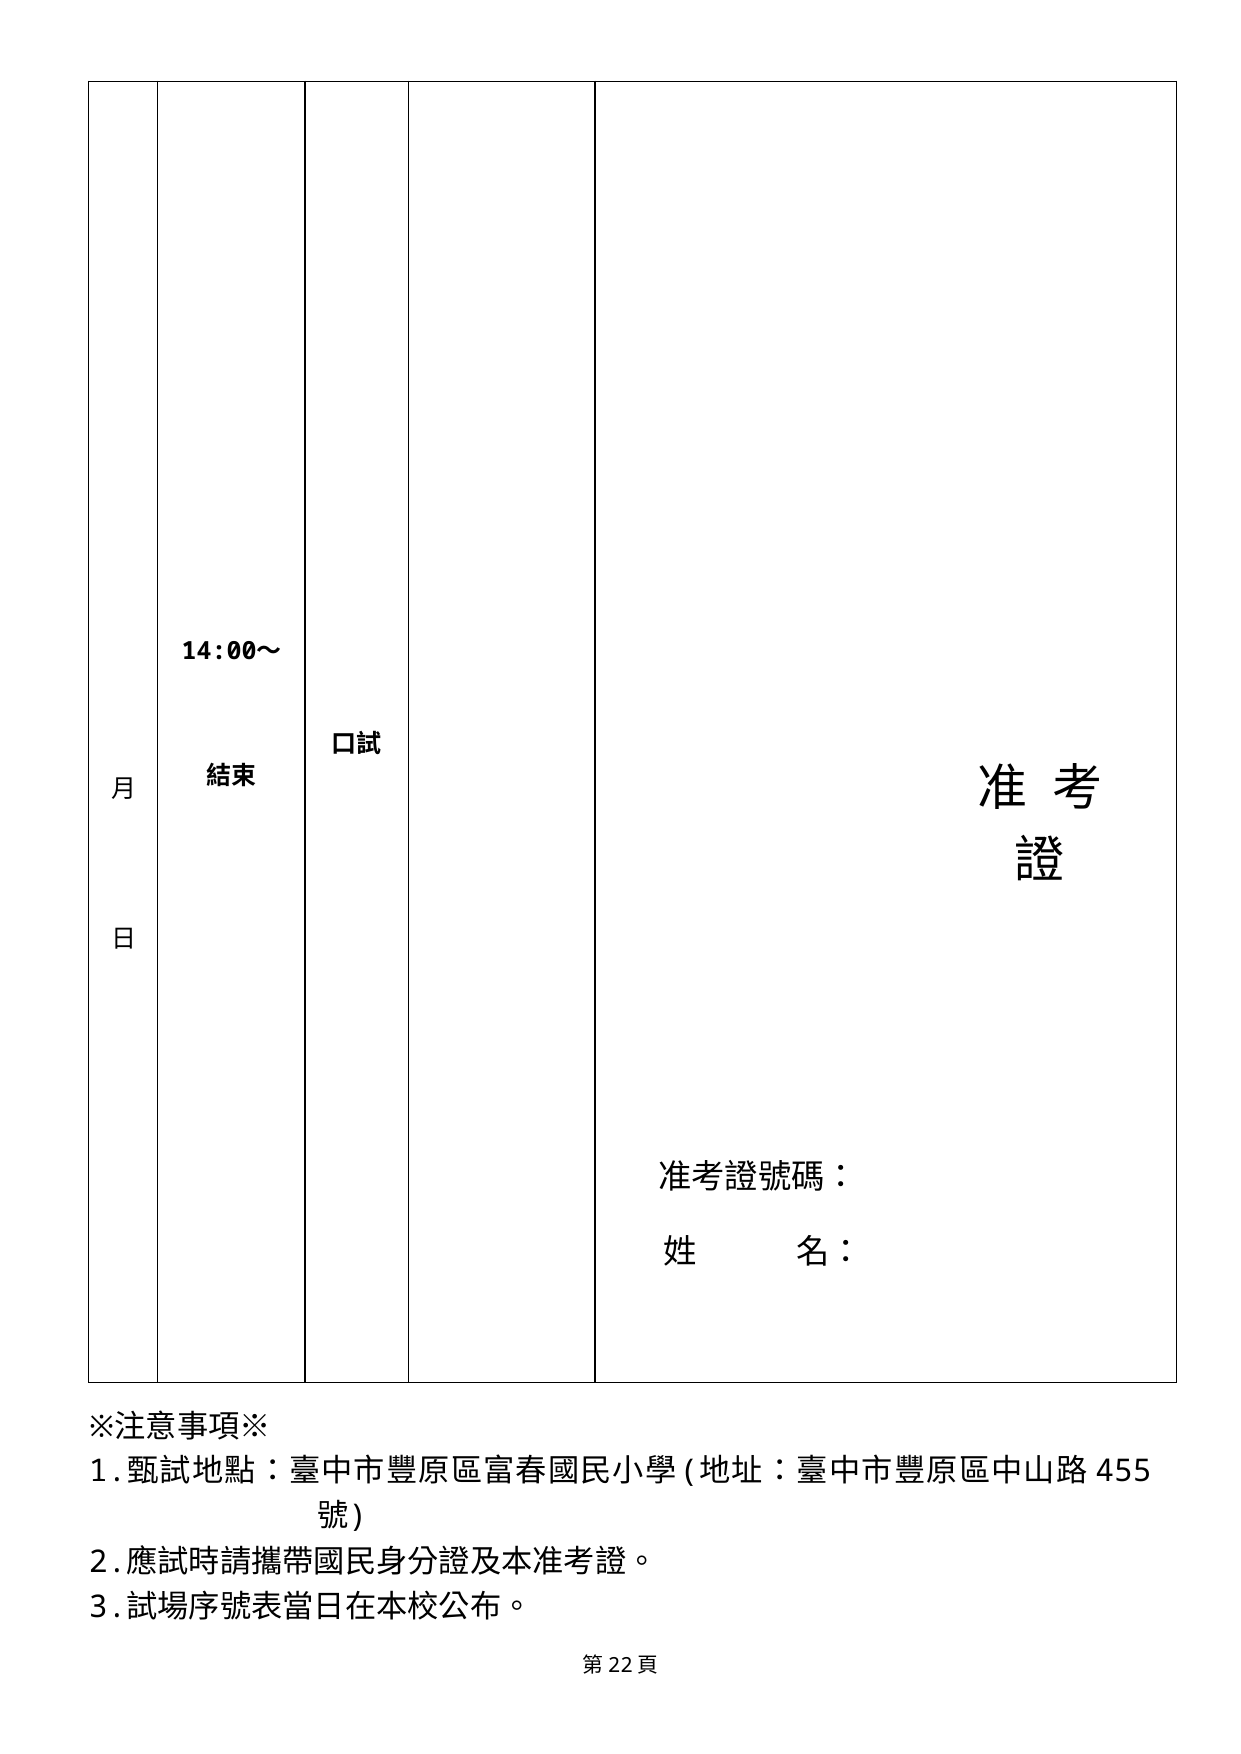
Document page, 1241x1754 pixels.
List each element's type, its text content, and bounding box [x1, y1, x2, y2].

table_cell 月 日 [89, 82, 157, 1382]
table_cell 14:00～ 結束 [158, 82, 304, 1382]
table_header 113學年度臺中市豐原區富春國民小學 第＿＿次招考  准考證號碼： 姓 名： 類別：□國小普通班代理教師(五年級導師) □國小普通班代課教師(體育-飛盤專長) [596, 82, 1176, 1382]
text 3.試場序號表當日在本校公布。 [89, 1581, 1152, 1627]
table_cell 口試 [306, 82, 408, 1382]
text ※注意事項※ [89, 1383, 1152, 1445]
table_cell [409, 82, 594, 1382]
text 1.甄試地點：臺中市豐原區富春國民小學(地址：臺中市豐原區中山路455號) [89, 1445, 1152, 1536]
text 2.應試時請攜帶國民身分證及本准考證。 [89, 1536, 1152, 1581]
